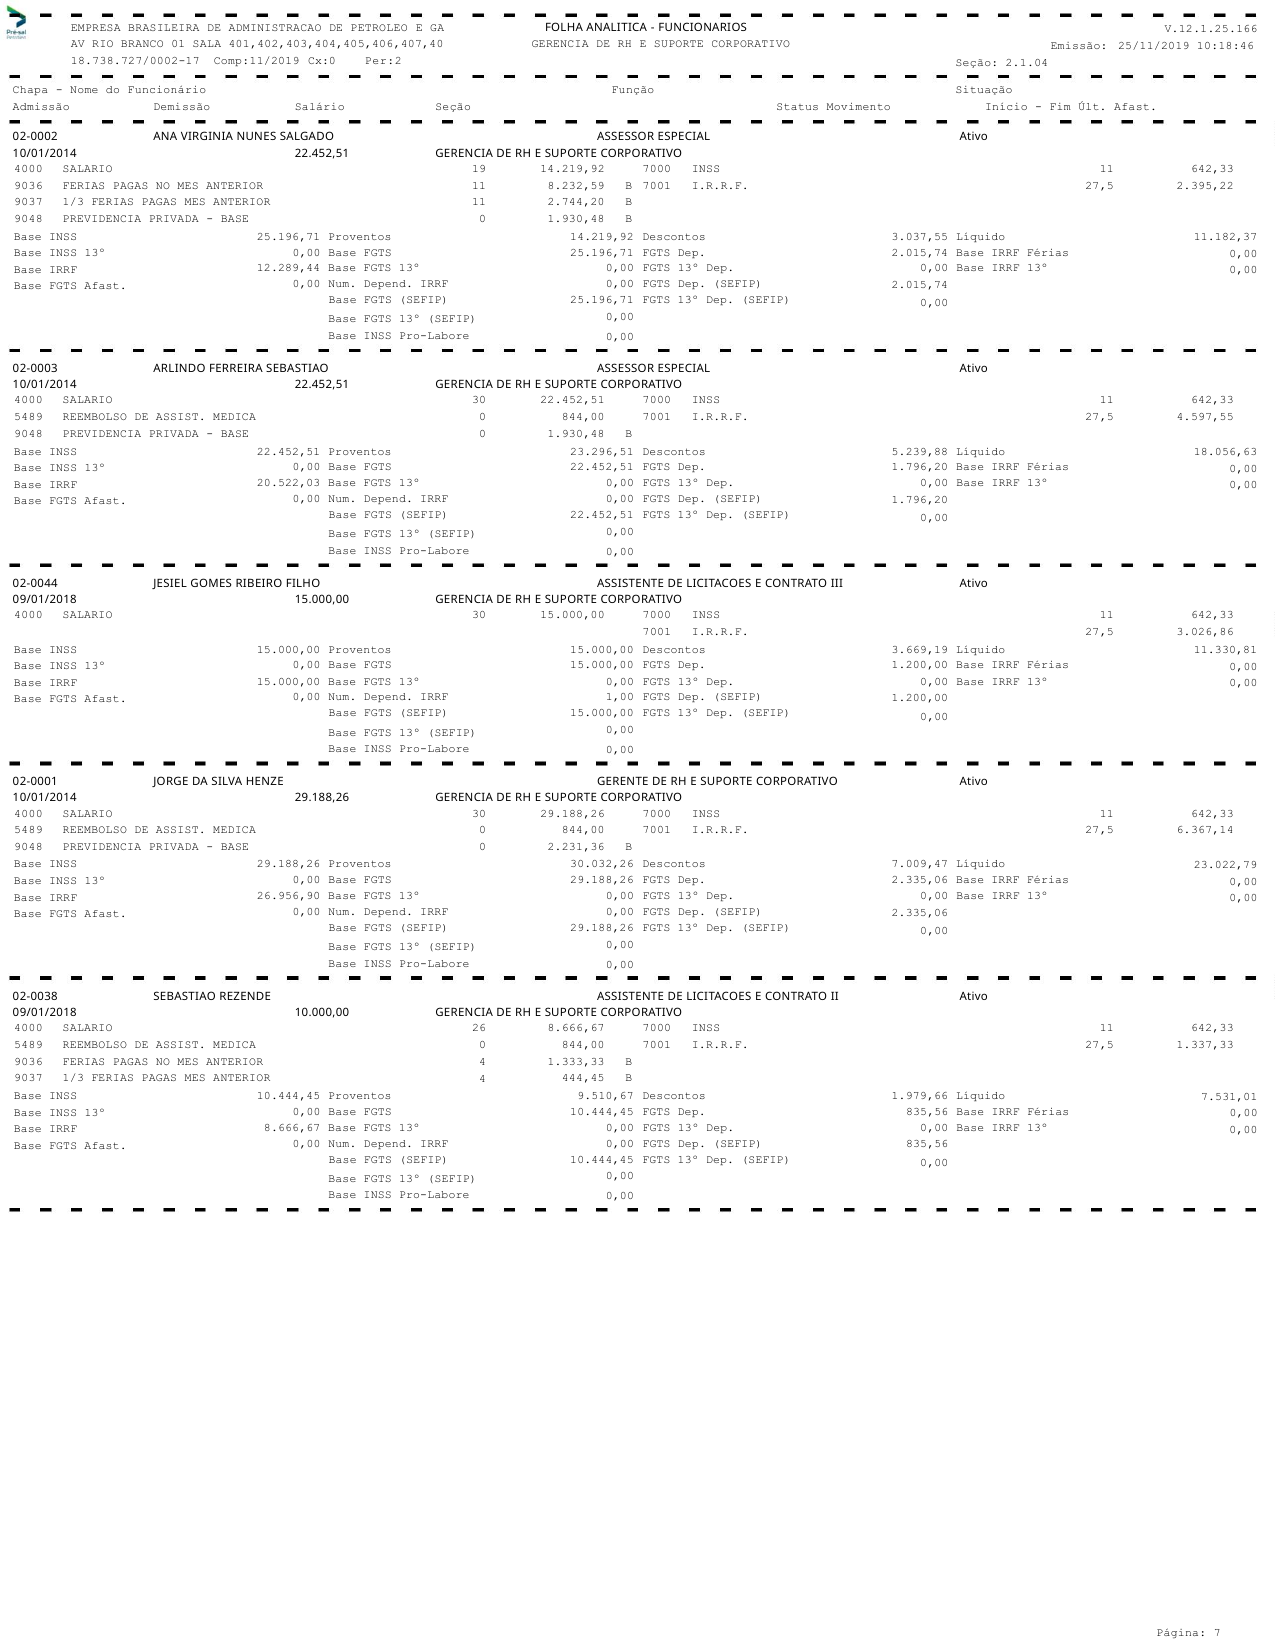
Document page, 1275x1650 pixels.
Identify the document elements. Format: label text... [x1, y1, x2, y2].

text 19 [472, 162, 503, 175]
text GERENTE DE RH E SUPORTE CORPORATIVO [597, 774, 873, 788]
text 036 [21, 178, 60, 192]
text Chapa - Nome do Funcionário [12, 83, 236, 96]
text 7001 [642, 410, 688, 423]
text 8.666,67 Base FGTS 13º [264, 1121, 474, 1134]
text 11 [472, 195, 503, 208]
text 000 [21, 393, 60, 407]
text 0,00 Num. Depend. IRRF [292, 277, 474, 291]
text 489 [21, 823, 60, 836]
text Base FGTS Afast. [13, 279, 145, 292]
text 1 [12, 791, 19, 804]
text 9 [14, 195, 21, 208]
text 7.009,47 Líquido [891, 857, 1095, 871]
text 037 [21, 1071, 60, 1084]
text 9 [14, 1054, 21, 1068]
text Situação [955, 82, 1066, 96]
text 29.188,26 FGTS Dep. [570, 873, 817, 887]
text 0 [12, 361, 19, 375]
text 0/01/2014 [19, 791, 101, 804]
text 22.452,51 [540, 393, 622, 407]
text Base IRRF [13, 890, 123, 904]
text REEMBOLSO DE ASSIST. MEDICA [62, 410, 281, 423]
text 14.219,92 Descontos [570, 229, 817, 243]
text 22.452,51 Proventos [257, 444, 474, 458]
text FERIAS PAGAS NO MES ANTERIOR [62, 178, 296, 192]
text 4 [14, 1021, 21, 1034]
text 27,5 [1085, 410, 1131, 423]
text Base FGTS Afast. [13, 1138, 145, 1152]
text 0,00 Base IRRF 13º [920, 889, 1095, 902]
text 0,00 [920, 511, 966, 524]
text 15.000,00 [540, 608, 622, 621]
text 000 [21, 608, 60, 621]
text 0,00 [606, 1189, 651, 1202]
text 30.032,26 Descontos [570, 857, 817, 871]
text 7000 [642, 393, 688, 407]
text 2-0001 [19, 774, 80, 788]
text 15.000,00 Proventos [257, 642, 474, 656]
text 4 [14, 806, 21, 820]
text GERENCIA DE RH E SUPORTE CORPORATIVO [435, 378, 719, 391]
text 0,00 [920, 709, 966, 723]
text 1.930,48 [547, 426, 622, 440]
text 0 [479, 426, 503, 440]
text 0,00 [1229, 1106, 1275, 1119]
text JESIEL GOMES RIBEIRO FILHO [153, 576, 365, 590]
text 0 [479, 823, 503, 836]
text 11.330,81 [1193, 643, 1275, 656]
text 036 [21, 1054, 60, 1068]
text 3.669,19 Líquido [891, 642, 1095, 656]
text Base INSS Pro-Labore [328, 742, 500, 755]
text 25.196,71 FGTS 13º Dep. (SEFIP) [570, 293, 817, 306]
text 642,33 [1191, 162, 1251, 175]
text 0 [12, 1006, 19, 1019]
text Base IRRF [13, 477, 123, 491]
text B [625, 839, 649, 853]
text 1.337,33 [1176, 1038, 1251, 1051]
text Base INSS [13, 857, 95, 871]
text 489 [21, 1038, 60, 1051]
text Base INSS Pro-Labore [328, 1188, 500, 1202]
text 0 [12, 576, 19, 590]
text 26 [472, 1021, 503, 1034]
text 048 [21, 426, 60, 440]
text 1.796,20 Base IRRF Férias [891, 460, 1095, 473]
text 7001 [642, 823, 688, 836]
text Base FGTS Afast. [13, 494, 145, 507]
text 29.188,26 FGTS 13º Dep. (SEFIP) [570, 921, 817, 934]
text PREVIDENCIA PRIVADA - BASE [62, 839, 281, 853]
text Base INSS Pro-Labore [328, 957, 500, 970]
text 2.015,74 [891, 278, 1095, 291]
text SALARIO [62, 162, 130, 175]
text Base IRRF [13, 262, 123, 276]
text INSS [692, 1021, 738, 1034]
text 27,5 [1085, 1038, 1131, 1051]
text ASSISTENTE DE LICITACOES E CONTRATO III [597, 576, 902, 590]
text 8.232,59 [547, 178, 622, 192]
text 29.188,26 Proventos [257, 857, 474, 871]
text Base INSS [13, 229, 95, 243]
text 10.444,45 FGTS 13º Dep. (SEFIP) [570, 1152, 817, 1166]
text Base FGTS 13º (SEFIP) [328, 940, 500, 953]
text 7000 [642, 1021, 688, 1034]
text 25.196,71 Proventos [257, 229, 474, 243]
text 22.452,51 FGTS Dep. [570, 460, 817, 473]
text 2-0044 [19, 576, 80, 590]
text 23.022,79 [1193, 858, 1275, 871]
text 11 [472, 178, 503, 192]
text 1/3 FERIAS PAGAS MES ANTERIOR [62, 1071, 296, 1084]
text 0,00 Base FGTS [292, 460, 474, 473]
text FOLHA ANALITICA - FUNCIONARIOS [545, 20, 785, 34]
text B [625, 426, 649, 440]
text Emissão: [1050, 38, 1118, 52]
text 30 [472, 608, 503, 621]
text 1.200,00 Base IRRF Férias [891, 658, 1095, 672]
text 0,00 [1229, 659, 1275, 673]
text 048 [21, 839, 60, 853]
text 2.395,22 [1176, 178, 1251, 192]
text 1,00 FGTS Dep. (SEFIP) [606, 690, 817, 703]
text 000 [21, 1021, 60, 1034]
text Admissão Demissão [12, 99, 236, 113]
text 1.796,20 [891, 493, 1095, 506]
text 0,00 FGTS 13º Dep. [606, 889, 817, 902]
text 0,00 [1229, 676, 1275, 689]
text 2.015,74 Base IRRF Férias [891, 245, 1095, 259]
text 844,00 [562, 1038, 622, 1051]
text Seção: 2.1.04 [955, 55, 1066, 69]
text 1.930,48 [547, 212, 622, 225]
text Base IRRF [13, 1122, 123, 1135]
text 11 [1099, 162, 1131, 175]
text 0,00 FGTS Dep. (SEFIP) [606, 277, 817, 291]
text 1.333,33 [547, 1054, 622, 1068]
text 11 [1099, 393, 1131, 407]
text Base INSS [13, 642, 95, 656]
text 0,00 [920, 296, 966, 309]
text 0,00 Num. Depend. IRRF [292, 1137, 474, 1150]
text 8.738.727/0002-17 Comp:11/2019 Cx:0 [78, 53, 361, 67]
text 2.744,20 [547, 195, 622, 208]
picture [0, 0, 1275, 1650]
text EMPRESA BRASILEIRA DE ADMINISTRACAO DE PETROLEO E GA [71, 20, 469, 34]
text 5 [14, 823, 21, 836]
text PREVIDENCIA PRIVADA - BASE [62, 212, 296, 225]
text Base FGTS Afast. [13, 907, 145, 920]
text ASSISTENTE DE LICITACOES E CONTRATO II [597, 989, 895, 1003]
text 0,00 [606, 524, 817, 538]
text Função [611, 83, 672, 96]
text 0,00 [606, 309, 817, 323]
text 0/01/2014 [19, 146, 101, 160]
text 0,00 [606, 742, 651, 756]
text 15.000,00 FGTS Dep. [570, 658, 817, 672]
text 0,00 [1229, 874, 1275, 888]
text 12.289,44 Base FGTS 13º [257, 261, 474, 274]
text 0,00 FGTS 13º Dep. [606, 1121, 817, 1134]
text 10.000,00 [294, 1006, 376, 1019]
text 22.452,51 [294, 378, 376, 391]
text Página: 7 [1156, 1626, 1237, 1639]
text Base INSS 13º [13, 246, 123, 259]
text Base INSS Pro-Labore [328, 543, 500, 557]
text 0,00 Num. Depend. IRRF [292, 690, 474, 703]
text 0,00 Base FGTS [292, 873, 474, 887]
text 2-0002 [19, 130, 80, 143]
text 0,00 FGTS Dep. (SEFIP) [606, 492, 817, 505]
text 7001 [642, 1038, 688, 1051]
text 27,5 [1085, 625, 1131, 638]
text 15.000,00 FGTS 13º Dep. (SEFIP) [570, 706, 817, 719]
text 2.231,36 [547, 839, 622, 853]
text 0,00 Num. Depend. IRRF [292, 492, 474, 505]
text FERIAS PAGAS NO MES ANTERIOR [62, 1054, 296, 1068]
text 0,00 [606, 723, 817, 736]
text INSS [692, 393, 738, 407]
text 0,00 [1229, 1122, 1275, 1136]
text 1/3 FERIAS PAGAS MES ANTERIOR [62, 195, 296, 208]
text 642,33 [1191, 393, 1251, 407]
text Ativo [959, 361, 1012, 375]
text 15.000,00 [294, 593, 376, 606]
text Base FGTS Afast. [13, 692, 145, 706]
text B [625, 195, 649, 208]
text 444,45 [562, 1071, 622, 1084]
text Salário [294, 99, 362, 113]
text Seção [435, 99, 488, 113]
text 0,00 Base FGTS [292, 245, 474, 259]
text 0/01/2014 [19, 378, 101, 391]
text 27,5 [1085, 823, 1131, 836]
text 23.296,51 Descontos [570, 444, 817, 458]
text 5 [14, 1038, 21, 1051]
text ARLINDO FERREIRA SEBASTIAO [153, 361, 365, 375]
text 0,00 Base FGTS [292, 658, 474, 672]
text 3.026,86 [1176, 625, 1251, 638]
text 0 [12, 593, 19, 606]
text 0,00 Base IRRF 13º [920, 261, 1095, 274]
text 0,00 [1229, 461, 1275, 475]
text 25/11/2019 10:18:46 [1118, 38, 1275, 52]
text REEMBOLSO DE ASSIST. MEDICA [62, 823, 281, 836]
text 14.219,92 [540, 162, 622, 175]
text 0,00 [920, 1156, 966, 1169]
text 0 [479, 839, 503, 853]
text 15.000,00 Descontos [570, 642, 817, 656]
text 15.000,00 Base FGTS 13º [257, 674, 474, 688]
text SEBASTIAO REZENDE [153, 989, 293, 1003]
text GERENCIA DE RH E SUPORTE CORPORATIVO [435, 593, 719, 606]
text 0,00 Base IRRF 13º [920, 674, 1095, 688]
text V.12.1.25.166 [1164, 22, 1275, 35]
text Per:2 [364, 53, 419, 67]
text Ativo [959, 774, 1012, 788]
text AV RIO BRANCO 01 SALA 401,402,403,404,405,406,407,40 [71, 37, 469, 50]
text 0,00 [1229, 263, 1275, 276]
text 4 [14, 393, 21, 407]
text 0,00 Base IRRF 13º [920, 1121, 1095, 1134]
text 0,00 [606, 544, 651, 558]
text GERENCIA DE RH E SUPORTE CORPORATIVO [435, 1006, 719, 1019]
text 0,00 [606, 937, 817, 951]
text Base FGTS (SEFIP) [328, 706, 474, 719]
text 6.367,14 [1176, 823, 1251, 836]
text 7 [642, 625, 650, 638]
text 11.182,37 [1193, 230, 1275, 243]
text Base INSS 13º [13, 659, 123, 672]
text Base FGTS 13º (SEFIP) [328, 312, 500, 326]
text 30 [472, 806, 503, 820]
text 642,33 [1191, 1021, 1251, 1034]
text 5.239,88 Líquido [891, 444, 1095, 458]
text Base INSS 13º [13, 461, 123, 474]
text Base FGTS (SEFIP) [328, 1152, 474, 1166]
text 4.597,55 [1176, 410, 1251, 423]
text 000 [21, 162, 60, 175]
text I.R.R.F. [692, 178, 766, 192]
text ANA VIRGINIA NUNES SALGADO [153, 130, 384, 143]
text 0 [12, 774, 19, 788]
text INSS [692, 806, 738, 820]
text REEMBOLSO DE ASSIST. MEDICA [62, 1038, 296, 1051]
text 0 [12, 130, 19, 143]
text 0,00 [1229, 478, 1275, 491]
text Base FGTS 13º (SEFIP) [328, 725, 500, 739]
text I.R.R.F. [692, 410, 766, 423]
text 001 [650, 625, 688, 638]
text 10.444,45 Proventos [257, 1089, 474, 1102]
text 2-0038 [19, 989, 80, 1003]
text 4 [479, 1054, 503, 1068]
text 0,00 Base IRRF 13º [920, 476, 1095, 489]
text 1 [71, 53, 78, 67]
text 844,00 [562, 823, 622, 836]
text 1 [12, 378, 19, 391]
text 4 [479, 1071, 503, 1085]
text 7.531,01 [1201, 1089, 1275, 1103]
text ASSESSOR ESPECIAL [597, 361, 737, 375]
text 0,00 [606, 329, 651, 343]
text 0,00 FGTS Dep. (SEFIP) [606, 1137, 817, 1150]
text 0,00 [606, 957, 651, 971]
text 0,00 FGTS Dep. (SEFIP) [606, 905, 817, 918]
text JORGE DA SILVA HENZE [153, 774, 318, 788]
text 835,56 Base IRRF Férias [906, 1105, 1095, 1118]
text SALARIO [62, 393, 130, 407]
text 0,00 FGTS 13º Dep. [606, 476, 817, 489]
text 489 [21, 410, 60, 423]
text 11 [1099, 806, 1131, 820]
text 11 [1099, 608, 1131, 621]
text Base FGTS 13º (SEFIP) [328, 527, 500, 540]
text B [625, 1071, 649, 1084]
text Status Movimento [776, 99, 908, 113]
text 9 [14, 426, 21, 440]
text B [625, 212, 649, 225]
text 18.056,63 [1193, 445, 1275, 458]
text 9 [14, 1071, 21, 1084]
text 2.335,06 [891, 906, 1095, 919]
text Base INSS 13º [13, 1105, 123, 1119]
text Base FGTS (SEFIP) [328, 293, 474, 306]
text 0,00 [606, 1169, 817, 1182]
text 9/01/2018 [19, 1006, 101, 1019]
text 9/01/2018 [19, 593, 101, 606]
text GERENCIA DE RH E SUPORTE CORPORATIVO [435, 791, 719, 804]
text 8.666,67 [547, 1021, 622, 1034]
text 0 [479, 212, 503, 225]
text 0,00 FGTS 13º Dep. [606, 674, 817, 688]
text GERENCIA DE RH E SUPORTE CORPORATIVO [435, 146, 744, 160]
text 037 [21, 195, 60, 208]
text 4 [14, 162, 21, 175]
text Base INSS Pro-Labore [328, 329, 500, 342]
text Base FGTS (SEFIP) [328, 508, 474, 521]
text I.R.R.F. [692, 823, 766, 836]
text 0,00 Base FGTS [292, 1105, 474, 1118]
text 1.200,00 [891, 691, 1095, 704]
text INSS [692, 162, 738, 175]
text ASSESSOR ESPECIAL [597, 130, 744, 143]
text Base INSS [13, 1089, 95, 1102]
text INSS [692, 608, 738, 621]
text 1.979,66 Líquido [891, 1089, 1095, 1102]
text 10.444,45 FGTS Dep. [570, 1105, 817, 1118]
text 4 [14, 608, 21, 621]
text 22.452,51 [294, 146, 384, 160]
text I.R.R.F. [692, 625, 766, 638]
text Base FGTS 13º (SEFIP) [328, 1172, 500, 1185]
text I.R.R.F. [692, 1038, 766, 1051]
text 29.188,26 [540, 806, 622, 820]
text Base IRRF [13, 675, 123, 689]
text SALARIO [62, 806, 130, 820]
text Ativo [959, 576, 1012, 590]
text 25.196,71 FGTS Dep. [570, 245, 817, 259]
text 7000 [642, 806, 688, 820]
text Ativo [959, 130, 1012, 143]
text 0 [479, 410, 503, 423]
text Base INSS 13º [13, 874, 123, 887]
text 642,33 [1191, 608, 1251, 621]
text 000 [21, 806, 60, 820]
text 0,00 [1229, 891, 1275, 904]
text 0 [12, 989, 19, 1003]
text Base INSS [13, 444, 95, 458]
text 844,00 [562, 410, 622, 423]
text B [625, 1054, 649, 1068]
text 2.335,06 Base IRRF Férias [891, 873, 1095, 887]
text 29.188,26 [294, 791, 376, 804]
text 048 [21, 212, 60, 225]
text 9.510,67 Descontos [577, 1089, 817, 1102]
text 642,33 [1191, 806, 1251, 820]
text 835,56 [906, 1137, 1095, 1151]
text 2-0003 [19, 361, 80, 375]
text B 7001 [625, 178, 688, 192]
text 9 [14, 839, 21, 853]
text Ativo [959, 989, 1012, 1003]
text 7000 [642, 162, 688, 175]
text 11 [1099, 1021, 1131, 1034]
text 30 [472, 393, 503, 407]
text 5 [14, 410, 21, 423]
text 0,00 [920, 924, 966, 937]
text 26.956,90 Base FGTS 13º [257, 889, 474, 902]
text 7000 [642, 608, 688, 621]
text 9 [14, 178, 21, 192]
text SALARIO [62, 1021, 130, 1034]
text Início - Fim Últ. Afast. [985, 99, 1182, 113]
text SALARIO [62, 608, 130, 621]
text 0,00 FGTS 13º Dep. [606, 261, 817, 274]
text 1 [12, 146, 19, 160]
text 0,00 Num. Depend. IRRF [292, 905, 474, 918]
text 0 [479, 1038, 503, 1051]
text 27,5 [1085, 178, 1131, 192]
text 3.037,55 Líquido [891, 229, 1095, 243]
text 0,00 [1229, 246, 1275, 260]
text Base FGTS (SEFIP) [328, 921, 474, 934]
text 20.522,03 Base FGTS 13º [257, 476, 474, 489]
text 22.452,51 FGTS 13º Dep. (SEFIP) [570, 508, 817, 521]
text GERENCIA DE RH E SUPORTE CORPORATIVO [531, 37, 815, 50]
text PREVIDENCIA PRIVADA - BASE [62, 426, 281, 440]
text 9 [14, 212, 21, 225]
